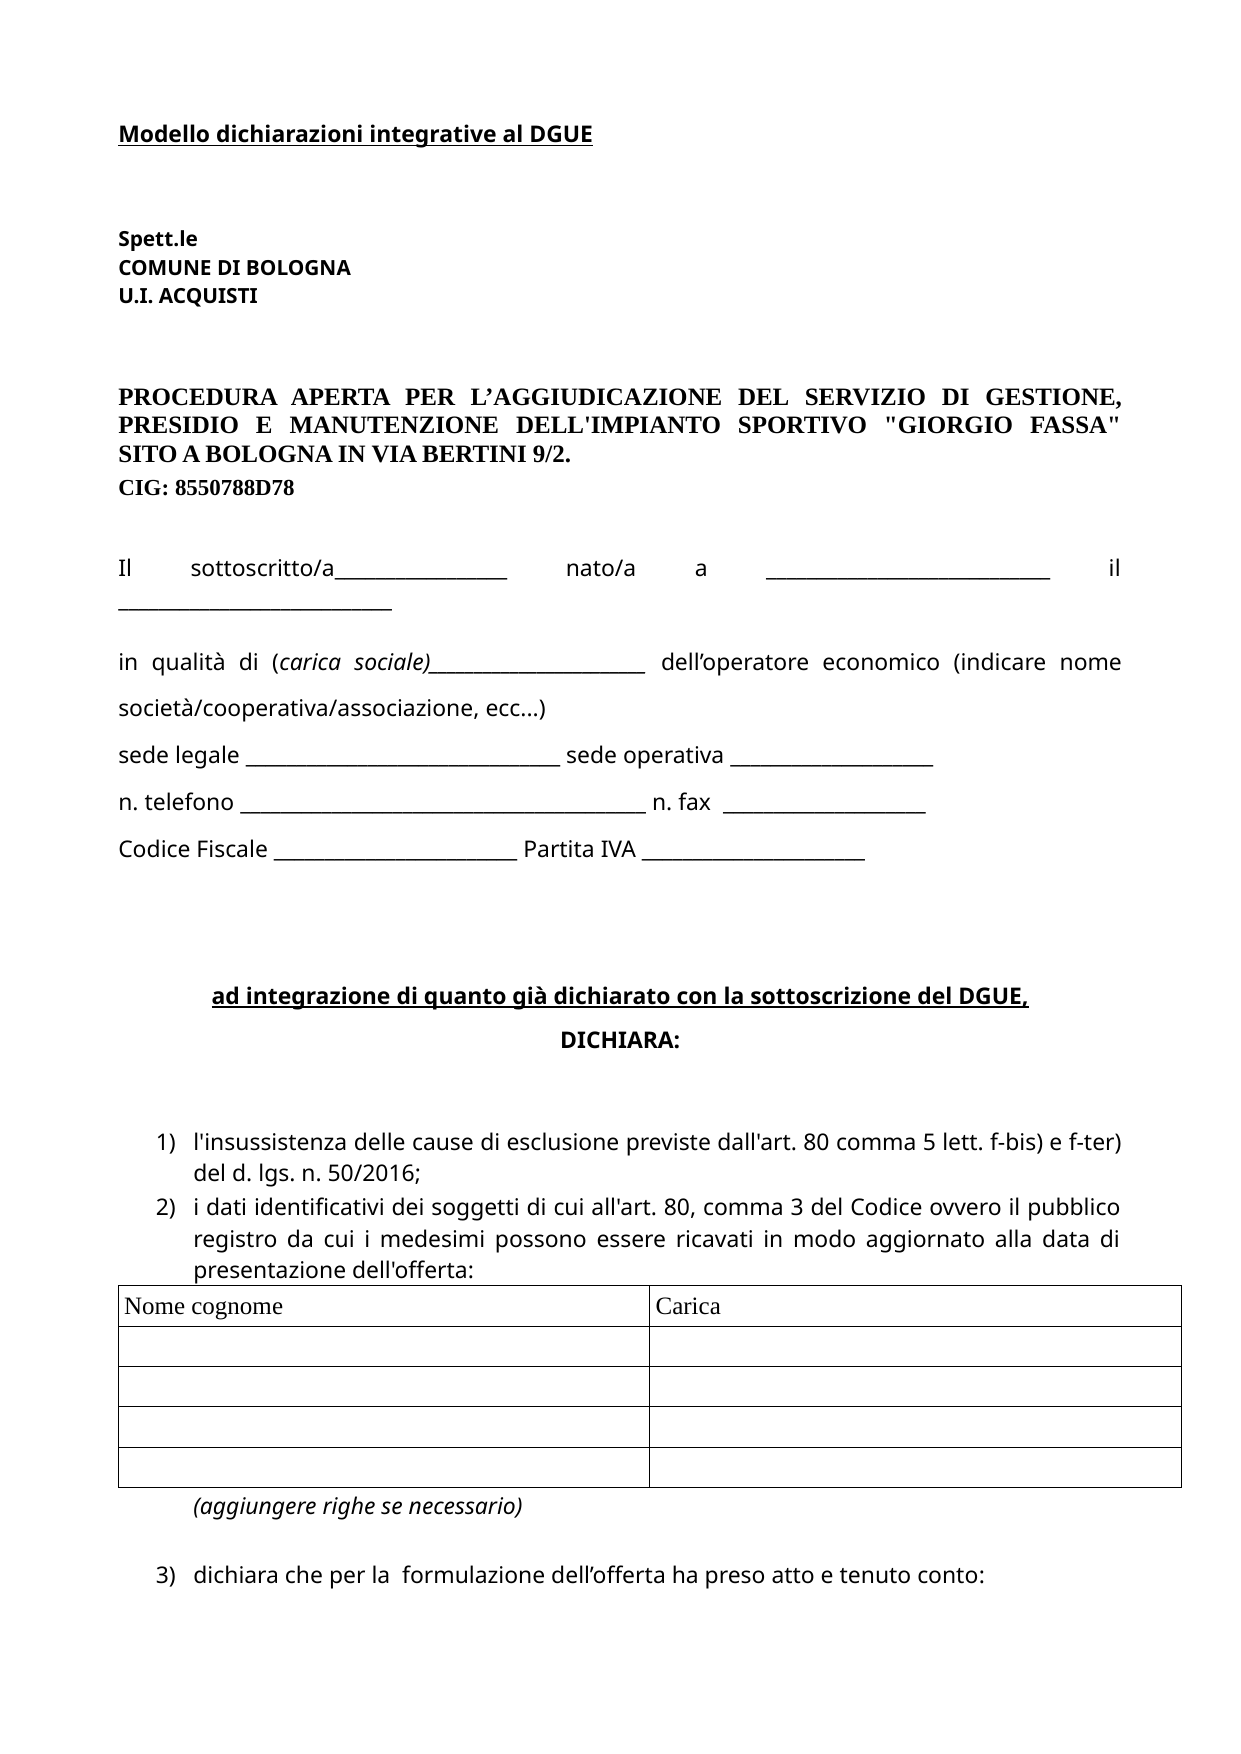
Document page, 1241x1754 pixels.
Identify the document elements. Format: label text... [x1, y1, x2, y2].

text PROCEDURA APERTA PER L’AGGIUDICAZIONE DEL SERVIZIO DI GESTIONE, PRESIDIO E MANUTENZIONE DELL'IMPIANTO SPORTIVO "GIORGIO FASSA" SITO A BOLOGNA IN VIA BERTINI 9/2. [118, 382, 1122, 468]
text in qualità di (carica sociale)________________________ dell’operatore economico (indicare nome società/cooperativa/associazione, ecc...) [118, 646, 1122, 724]
table_cell [119, 1327, 649, 1366]
text ad integrazione di quanto già dichiarato con la sottoscrizione del DGUE, [118, 980, 1122, 1011]
table_cell [650, 1407, 1181, 1447]
text U.I. ACQUISTI [118, 281, 1122, 310]
text n. telefono ________________________________________ n. fax ____________________ [118, 786, 1122, 817]
list i dati identificativi dei soggetti di cui all'art. 80, comma 3 del Codice ovvero il pubblico registro da cui i medesimi possono essere ricavati in modo aggiornato alla data di presentazione dell'offerta: [156, 1191, 1122, 1285]
list l'insussistenza delle cause di esclusione previste dall'art. 80 comma 5 lett. f-bis) e f-ter) del d. lgs. n. 50/2016; [156, 1126, 1122, 1188]
table_header Nome cognome [119, 1286, 649, 1326]
table_header Carica [650, 1286, 1181, 1326]
table_cell [119, 1407, 649, 1447]
text Codice Fiscale ________________________ Partita IVA ______________________ [118, 833, 1122, 864]
list dichiara che per la formulazione dell’offerta ha preso atto e tenuto conto: [156, 1559, 1122, 1590]
text Modello dichiarazioni integrative al DGUE [118, 118, 1122, 149]
text CIG: 8550788D78 [118, 474, 1122, 501]
subtitle Spett.le [118, 224, 1122, 253]
table_cell [650, 1367, 1181, 1406]
text Il sottoscritto/a_________________ nato/a a ____________________________ il ___________________________ [118, 552, 1122, 614]
table_cell [119, 1367, 649, 1406]
table_cell [650, 1448, 1181, 1487]
text (aggiungere righe se necessario) [193, 1490, 1122, 1522]
table_cell [119, 1448, 649, 1487]
text DICHIARA: [118, 1024, 1122, 1055]
subtitle COMUNE DI BOLOGNA [118, 253, 1122, 281]
table_cell [650, 1327, 1181, 1366]
text sede legale _______________________________ sede operativa ____________________ [118, 739, 1122, 771]
